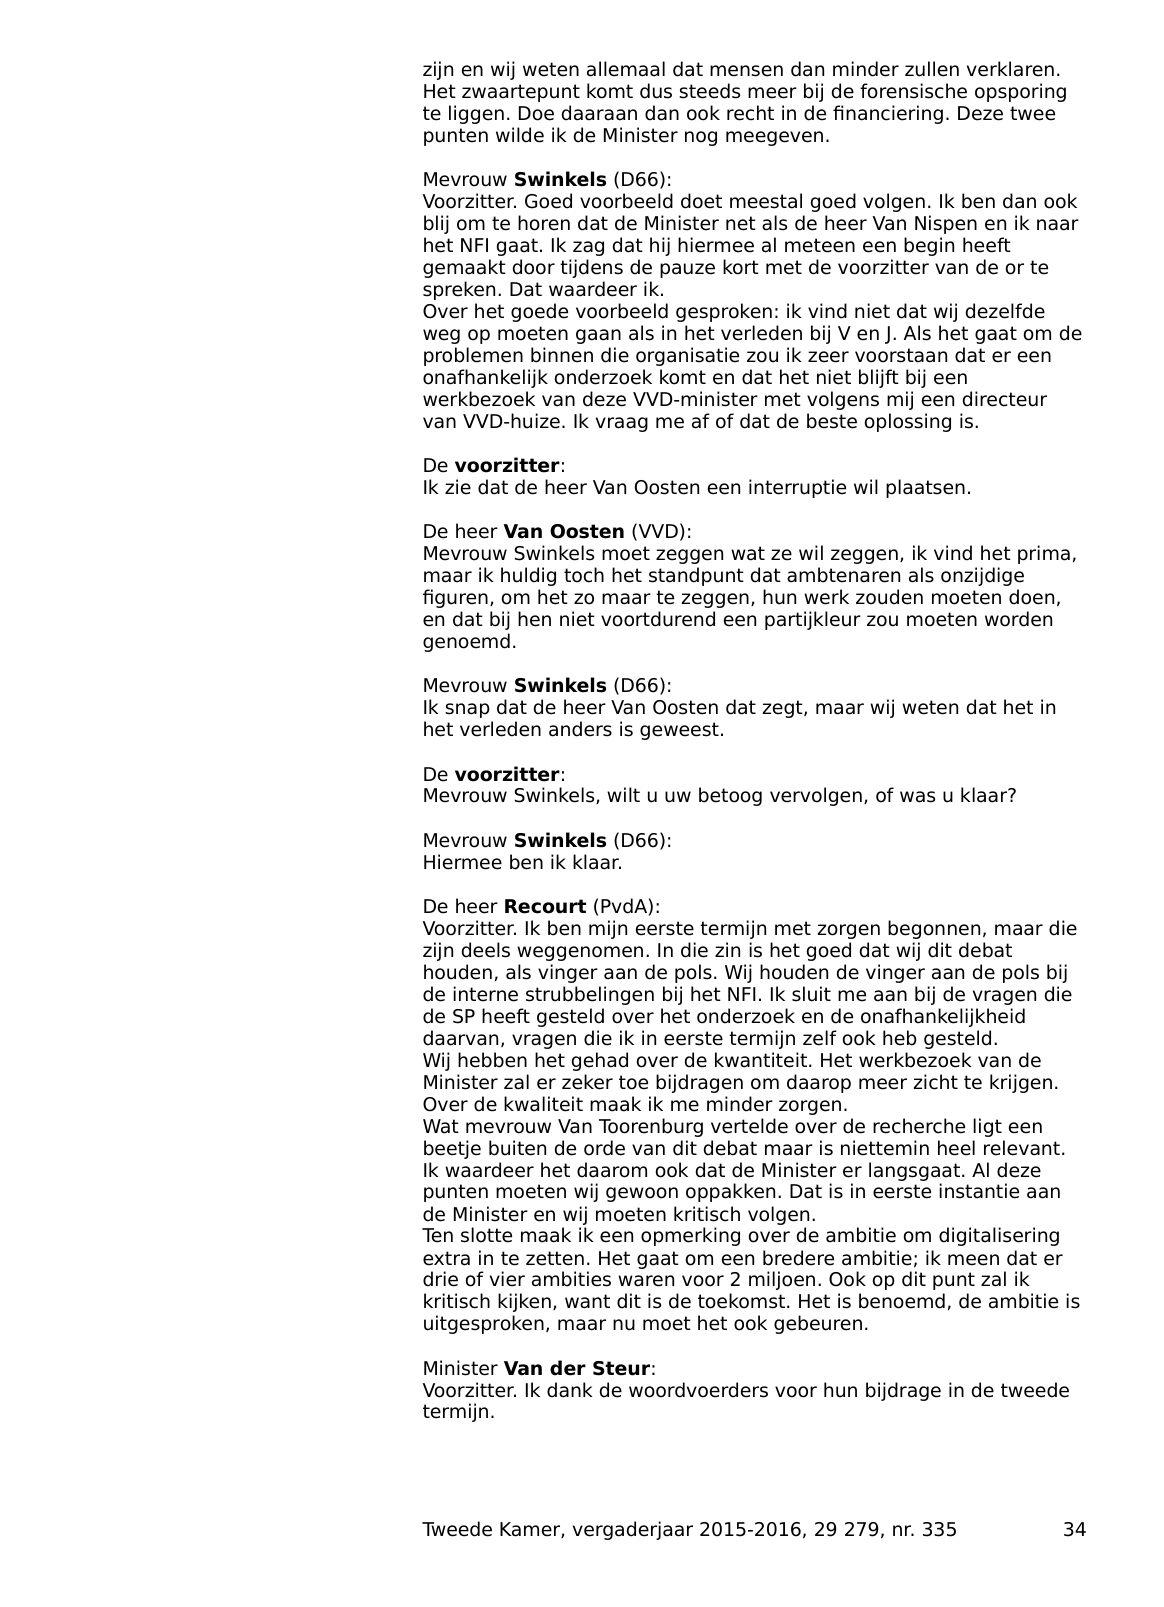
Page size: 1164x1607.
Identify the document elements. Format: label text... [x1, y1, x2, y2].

text Mevrouw Swinkels (D66): [422, 829, 1087, 852]
text Hiermee ben ik klaar. [422, 852, 1087, 873]
text Over het goede voorbeeld gesproken: ik vind niet dat wij dezelfde weg op moeten gaan als in het verleden bij V en J. Als het gaat om de problemen binnen die organisatie zou ik zeer voorstaan dat er een onafhankelijk onderzoek komt en dat het niet blijft bij een werkbezoek van deze VVD-minister met volgens mij een directeur van VVD-huize. Ik vraag me af of dat de beste oplossing is. [422, 301, 1087, 433]
text Voorzitter. Ik dank de woordvoerders voor hun bijdrage in de tweede termijn. [422, 1379, 1087, 1423]
text Mevrouw Swinkels, wilt u uw betoog vervolgen, of was u klaar? [422, 785, 1087, 807]
text Mevrouw Swinkels moet zeggen wat ze wil zeggen, ik vind het prima, maar ik huldig toch het standpunt dat ambtenaren als onzijdige figuren, om het zo maar te zeggen, hun werk zouden moeten doen, en dat bij hen niet voortdurend een partijkleur zou moeten worden genoemd. [422, 543, 1087, 653]
text De voorzitter: [422, 455, 1087, 477]
text Ik snap dat de heer Van Oosten dat zegt, maar wij weten dat het in het verleden anders is geweest. [422, 697, 1087, 741]
text zijn en wij weten allemaal dat mensen dan minder zullen verklaren. Het zwaartepunt komt dus steeds meer bij de forensische opsporing te liggen. Doe daaraan dan ook recht in de financiering. Deze twee punten wilde ik de Minister nog meegeven. [422, 59, 1087, 147]
text Wij hebben het gehad over de kwantiteit. Het werkbezoek van de Minister zal er zeker toe bijdragen om daarop meer zicht te krijgen. Over de kwaliteit maak ik me minder zorgen. [422, 1049, 1087, 1116]
text De voorzitter: [422, 763, 1087, 785]
text Minister Van der Steur: [422, 1357, 1087, 1379]
text De heer Recourt (PvdA): [422, 896, 1087, 918]
text Ik zie dat de heer Van Oosten een interruptie wil plaatsen. [422, 477, 1087, 499]
text Mevrouw Swinkels (D66): [422, 675, 1087, 697]
text Mevrouw Swinkels (D66): [422, 169, 1087, 191]
text Ten slotte maak ik een opmerking over de ambitie om digitalisering extra in te zetten. Het gaat om een bredere ambitie; ik meen dat er drie of vier ambities waren voor 2 miljoen. Ook op dit punt zal ik kritisch kijken, want dit is de toekomst. Het is benoemd, de ambitie is uitgesproken, maar nu moet het ook gebeuren. [422, 1225, 1087, 1335]
text Voorzitter. Ik ben mijn eerste termijn met zorgen begonnen, maar die zijn deels weggenomen. In die zin is het goed dat wij dit debat houden, als vinger aan de pols. Wij houden de vinger aan de pols bij de interne strubbelingen bij het NFI. Ik sluit me aan bij de vragen die de SP heeft gesteld over het onderzoek en de onafhankelijkheid daarvan, vragen die ik in eerste termijn zelf ook heb gesteld. [422, 918, 1087, 1049]
text De heer Van Oosten (VVD): [422, 521, 1087, 543]
text Voorzitter. Goed voorbeeld doet meestal goed volgen. Ik ben dan ook blij om te horen dat de Minister net als de heer Van Nispen en ik naar het NFI gaat. Ik zag dat hij hiermee al meteen een begin heeft gemaakt door tijdens de pauze kort met de voorzitter van de or te spreken. Dat waardeer ik. [422, 191, 1087, 301]
text Wat mevrouw Van Toorenburg vertelde over de recherche ligt een beetje buiten de orde van dit debat maar is niettemin heel relevant. Ik waardeer het daarom ook dat de Minister er langsgaat. Al deze punten moeten wij gewoon oppakken. Dat is in eerste instantie aan de Minister en wij moeten kritisch volgen. [422, 1116, 1087, 1225]
